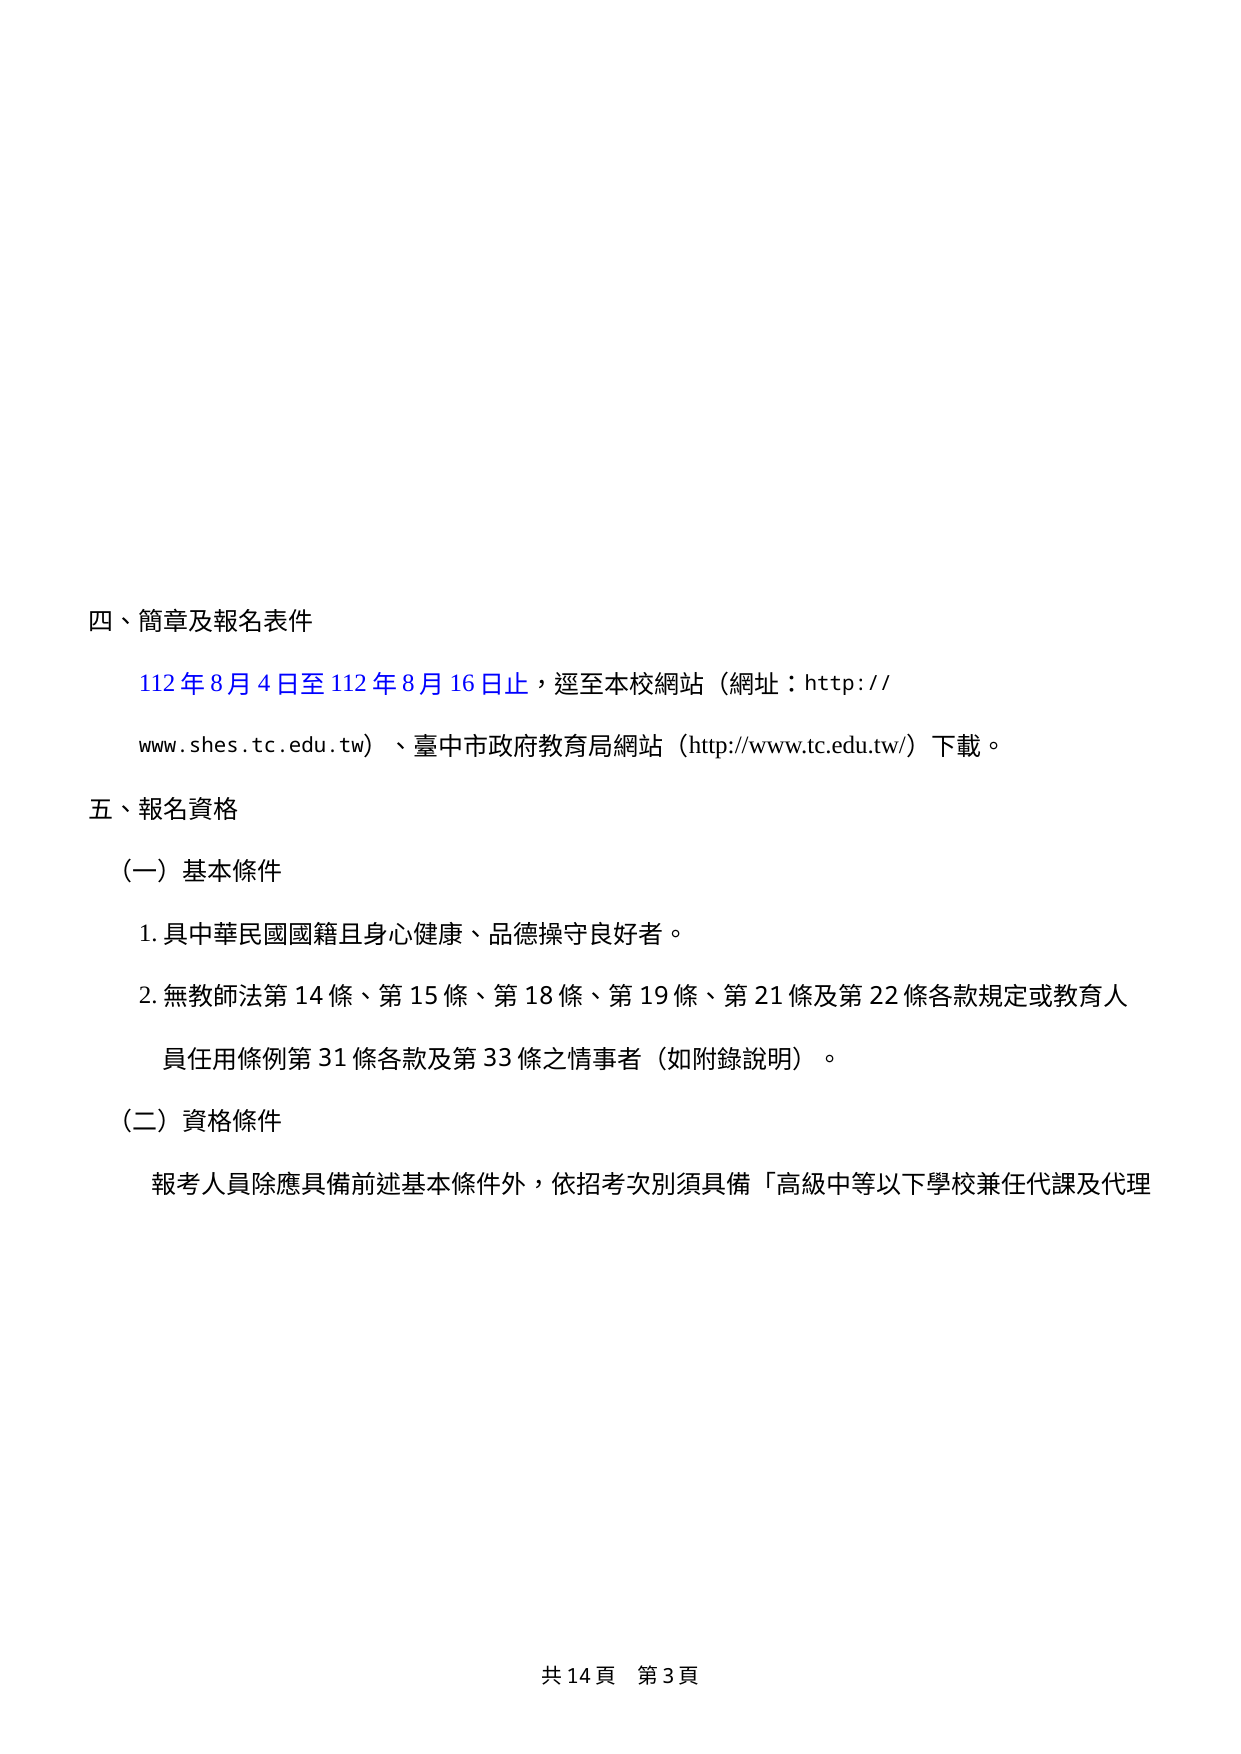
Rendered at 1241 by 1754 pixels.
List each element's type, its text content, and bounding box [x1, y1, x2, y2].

text 1. 具中華民國國籍且身心健康、品德操守良好者。 [89, 891, 1152, 953]
text 五、報名資格 [89, 766, 1152, 828]
text （二）資格條件 [89, 1078, 1152, 1141]
text 四、簡章及報名表件 112年8月4日至112年8月16日止，逕至本校網站（網址：http:// www.shes.tc.edu.tw）、臺中市政府教育局網站（http://www.tc.edu.tw/）下載。 [89, 578, 1152, 766]
text （一）基本條件 [89, 828, 1152, 891]
text 報考人員除應具備前述基本條件外，依招考次別須具備「高級中等以下學校兼任代課及代理 [89, 1141, 1152, 1203]
text 2. 無教師法第14條、第15條、第18條、第19條、第21條及第22條各款規定或教育人員任用條例第31條各款及第33條之情事者（如附錄說明）。 [89, 953, 1152, 1078]
